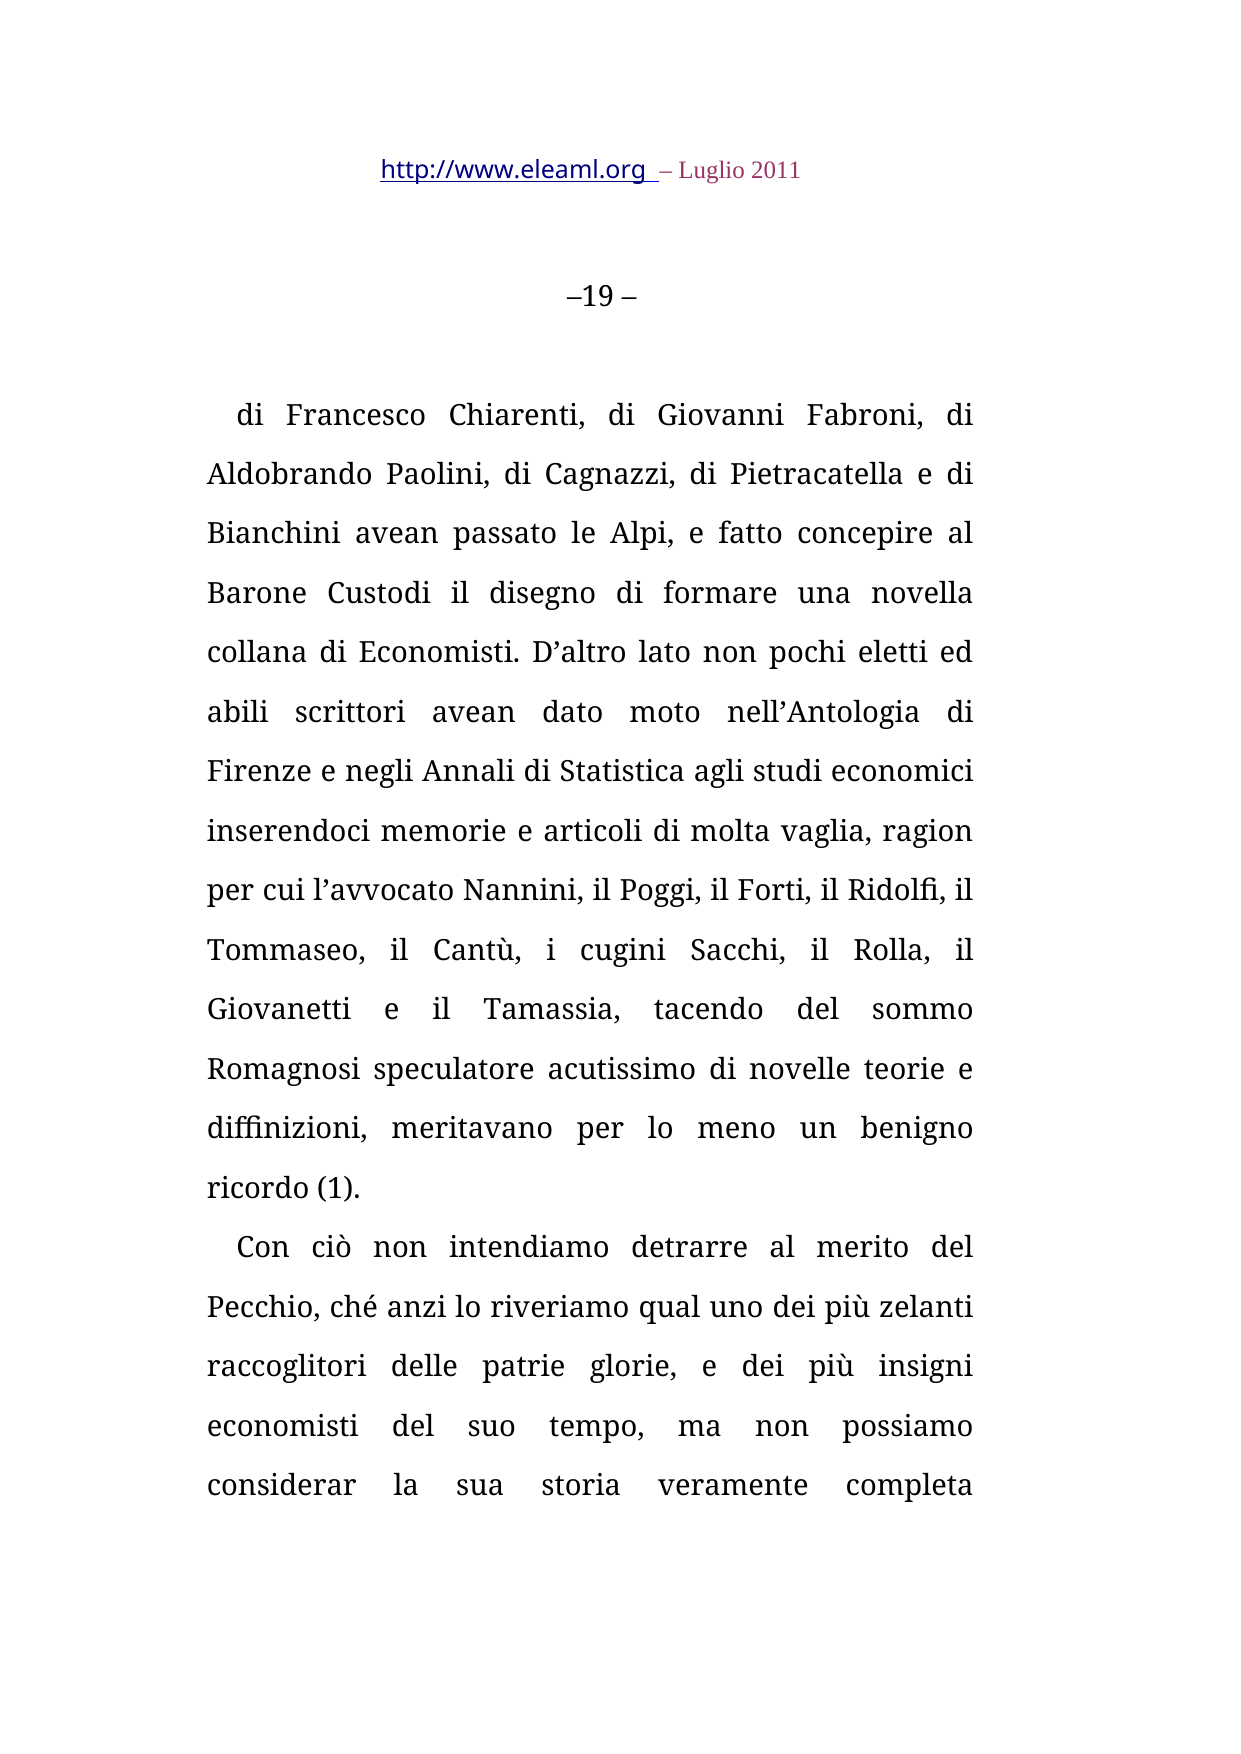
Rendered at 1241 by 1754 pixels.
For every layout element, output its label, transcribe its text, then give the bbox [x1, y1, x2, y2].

text di Francesco Chiarenti, di Giovanni Fabroni, di Aldobrando Paolini, di Cagnazzi, di Pietracatella e di Bianchini avean passato le Alpi, e fatto concepire al Barone Custodi il disegno di formare una novella collana di Economisti. D’altro lato non pochi eletti ed abili scrittori avean dato moto nell’Antologia di Firenze e negli Annali di Statistica agli studi economici inserendoci memorie e articoli di molta vaglia, ragion per cui l’avvocato Nannini, il Poggi, il Forti, il Ridolfi, il Tommaseo, il Cantù, i cugini Sacchi, il Rolla, il Giovanetti e il Tamassia, tacendo del sommo Romagnosi speculatore acutissimo di novelle teorie e diffinizioni, meritavano per lo meno un benigno ricordo (1). [207, 394, 974, 1207]
text –19 – [207, 275, 974, 314]
text Con ciò non intendiamo detrarre al merito del Pecchio, ché anzi lo riveriamo qual uno dei più zelanti raccoglitori delle patrie glorie, e dei più insigni economisti del suo tempo, ma non possiamo considerar la sua storia veramente completa [207, 1226, 974, 1504]
